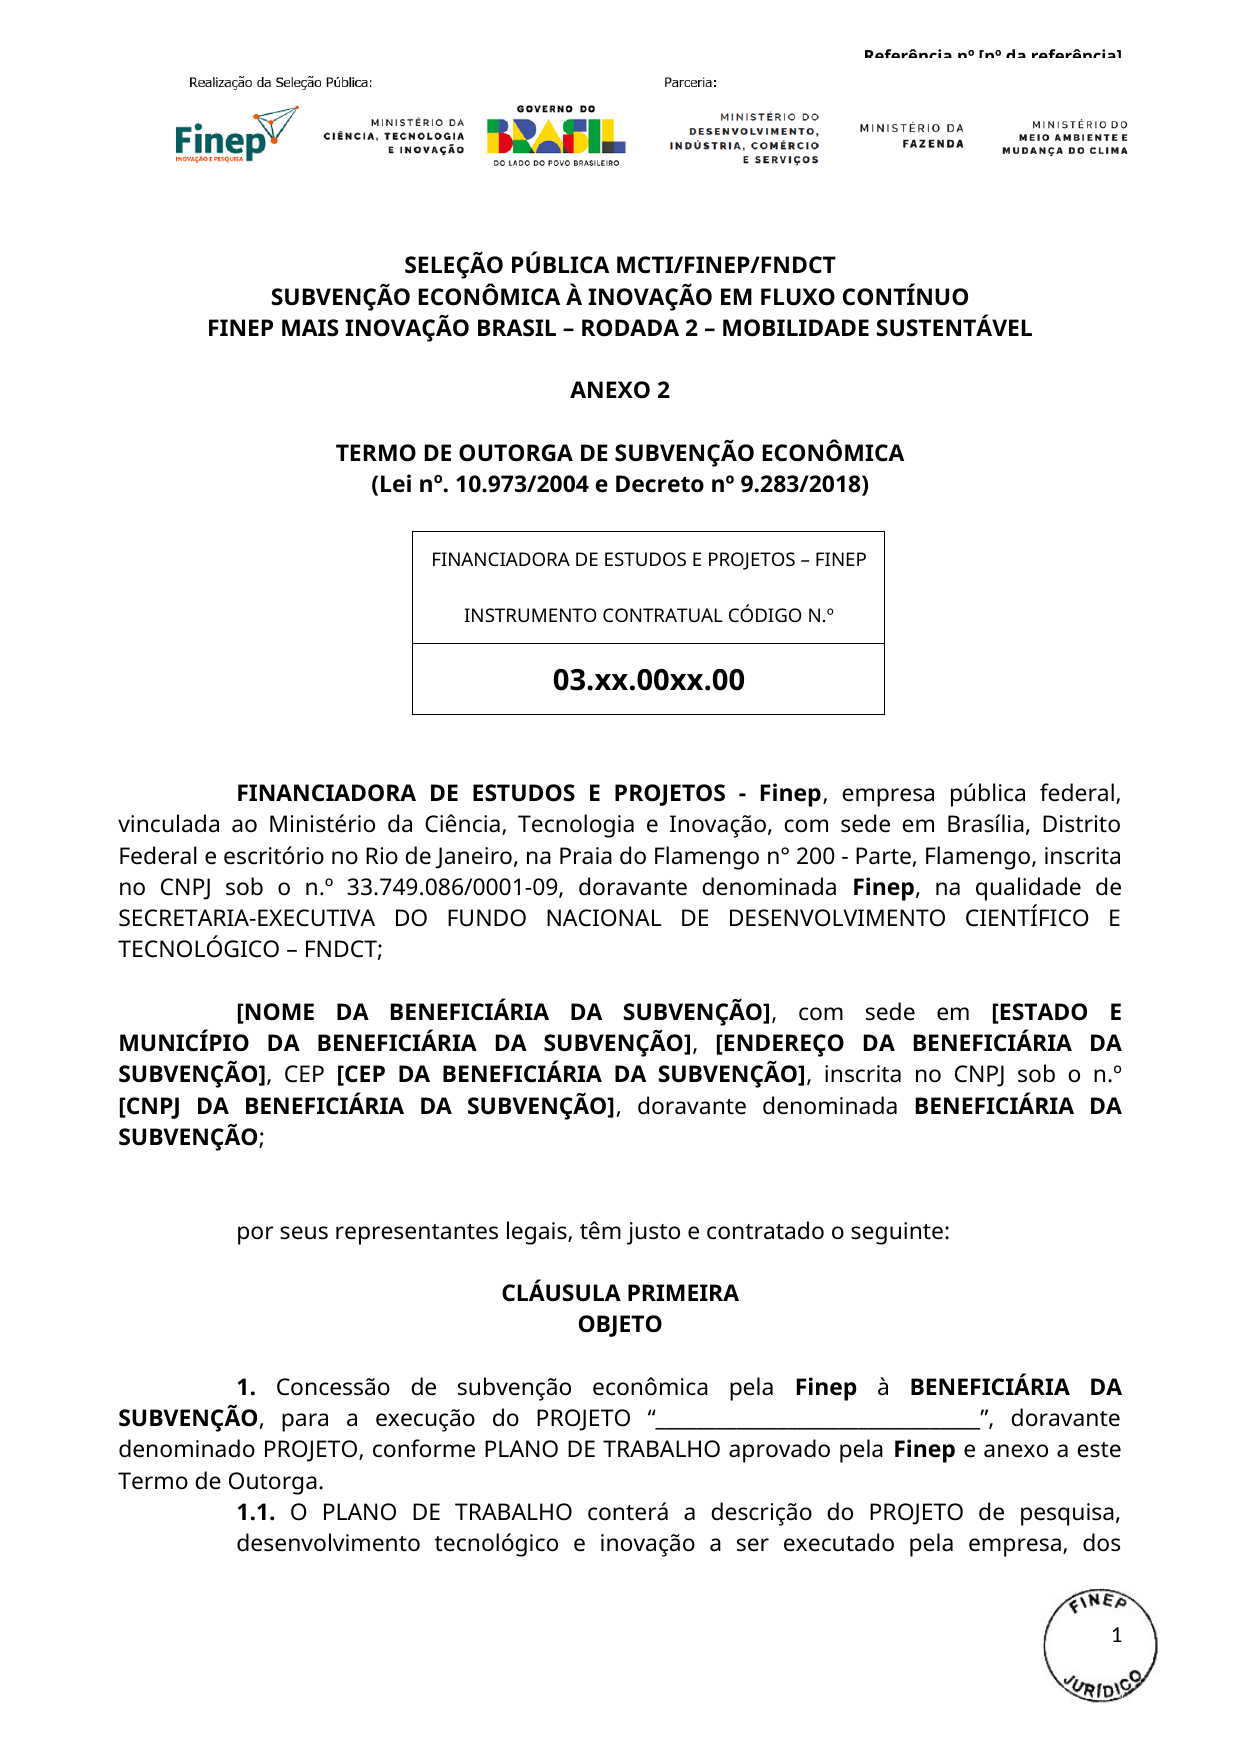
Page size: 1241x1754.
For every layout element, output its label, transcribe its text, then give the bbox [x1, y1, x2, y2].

subtitle 1. Concessão de subvenção econômica pela Finep à BENEFICIÁRIA DA SUBVENÇÃO, para a execução do PROJETO “________________________________”, doravante denominado PROJETO, conforme PLANO DE TRABALHO aprovado pela Finep e anexo a este Termo de Outorga. [118, 1371, 1122, 1496]
subtitle ANEXO 2 [118, 374, 1122, 406]
table_cell 03.xx.00xx.00 [413, 644, 884, 713]
text (Lei no. 10.973/2004 e Decreto nº 9.283/2018) [118, 468, 1122, 499]
subtitle TERMO DE OUTORGA DE SUBVENÇÃO ECONÔMICA [118, 437, 1122, 468]
subtitle [NOME DA BENEFICIÁRIA DA SUBVENÇÃO], com sede em [ESTADO E MUNICÍPIO DA BENEFICIÁRIA DA SUBVENÇÃO], [ENDEREÇO DA BENEFICIÁRIA DA SUBVENÇÃO], CEP [CEP DA BENEFICIÁRIA DA SUBVENÇÃO], inscrita no CNPJ sob o n.º [CNPJ DA BENEFICIÁRIA DA SUBVENÇÃO], doravante denominada BENEFICIÁRIA DA SUBVENÇÃO; [118, 996, 1122, 1152]
table_header FINANCIADORA DE ESTUDOS E PROJETOS – FINEP INSTRUMENTO CONTRATUAL CÓDIGO N.º [413, 532, 884, 643]
subtitle SUBVENÇÃO ECONÔMICA À INOVAÇÃO EM FLUXO CONTÍNUO [118, 281, 1122, 312]
subtitle 1.1. O PLANO DE TRABALHO conterá a descrição do PROJETO de pesquisa, desenvolvimento tecnológico e inovação a ser executado pela empresa, dos [236, 1496, 1122, 1558]
subtitle OBJETO [118, 1308, 1122, 1339]
subtitle FINANCIADORA DE ESTUDOS E PROJETOS - Finep, empresa pública federal, vinculada ao Ministério da Ciência, Tecnologia e Inovação, com sede em Brasília, Distrito Federal e escritório no Rio de Janeiro, na Praia do Flamengo n° 200 - Parte, Flamengo, inscrita no CNPJ sob o n.º 33.749.086/0001-09, doravante denominada Finep, na qualidade de SECRETARIA-EXECUTIVA DO FUNDO NACIONAL DE DESENVOLVIMENTO CIENTÍFICO E TECNOLÓGICO – FNDCT; [118, 777, 1122, 964]
text por seus representantes legais, têm justo e contratado o seguinte: [118, 1214, 1122, 1246]
subtitle FINEP MAIS INOVAÇÃO BRASIL – RODADA 2 – MOBILIDADE SUSTENTÁVEL [118, 312, 1122, 343]
subtitle CLÁUSULA PRIMEIRA [118, 1277, 1122, 1308]
subtitle SELEÇÃO PÚBLICA MCTI/FINEP/FNDCT [118, 249, 1122, 281]
